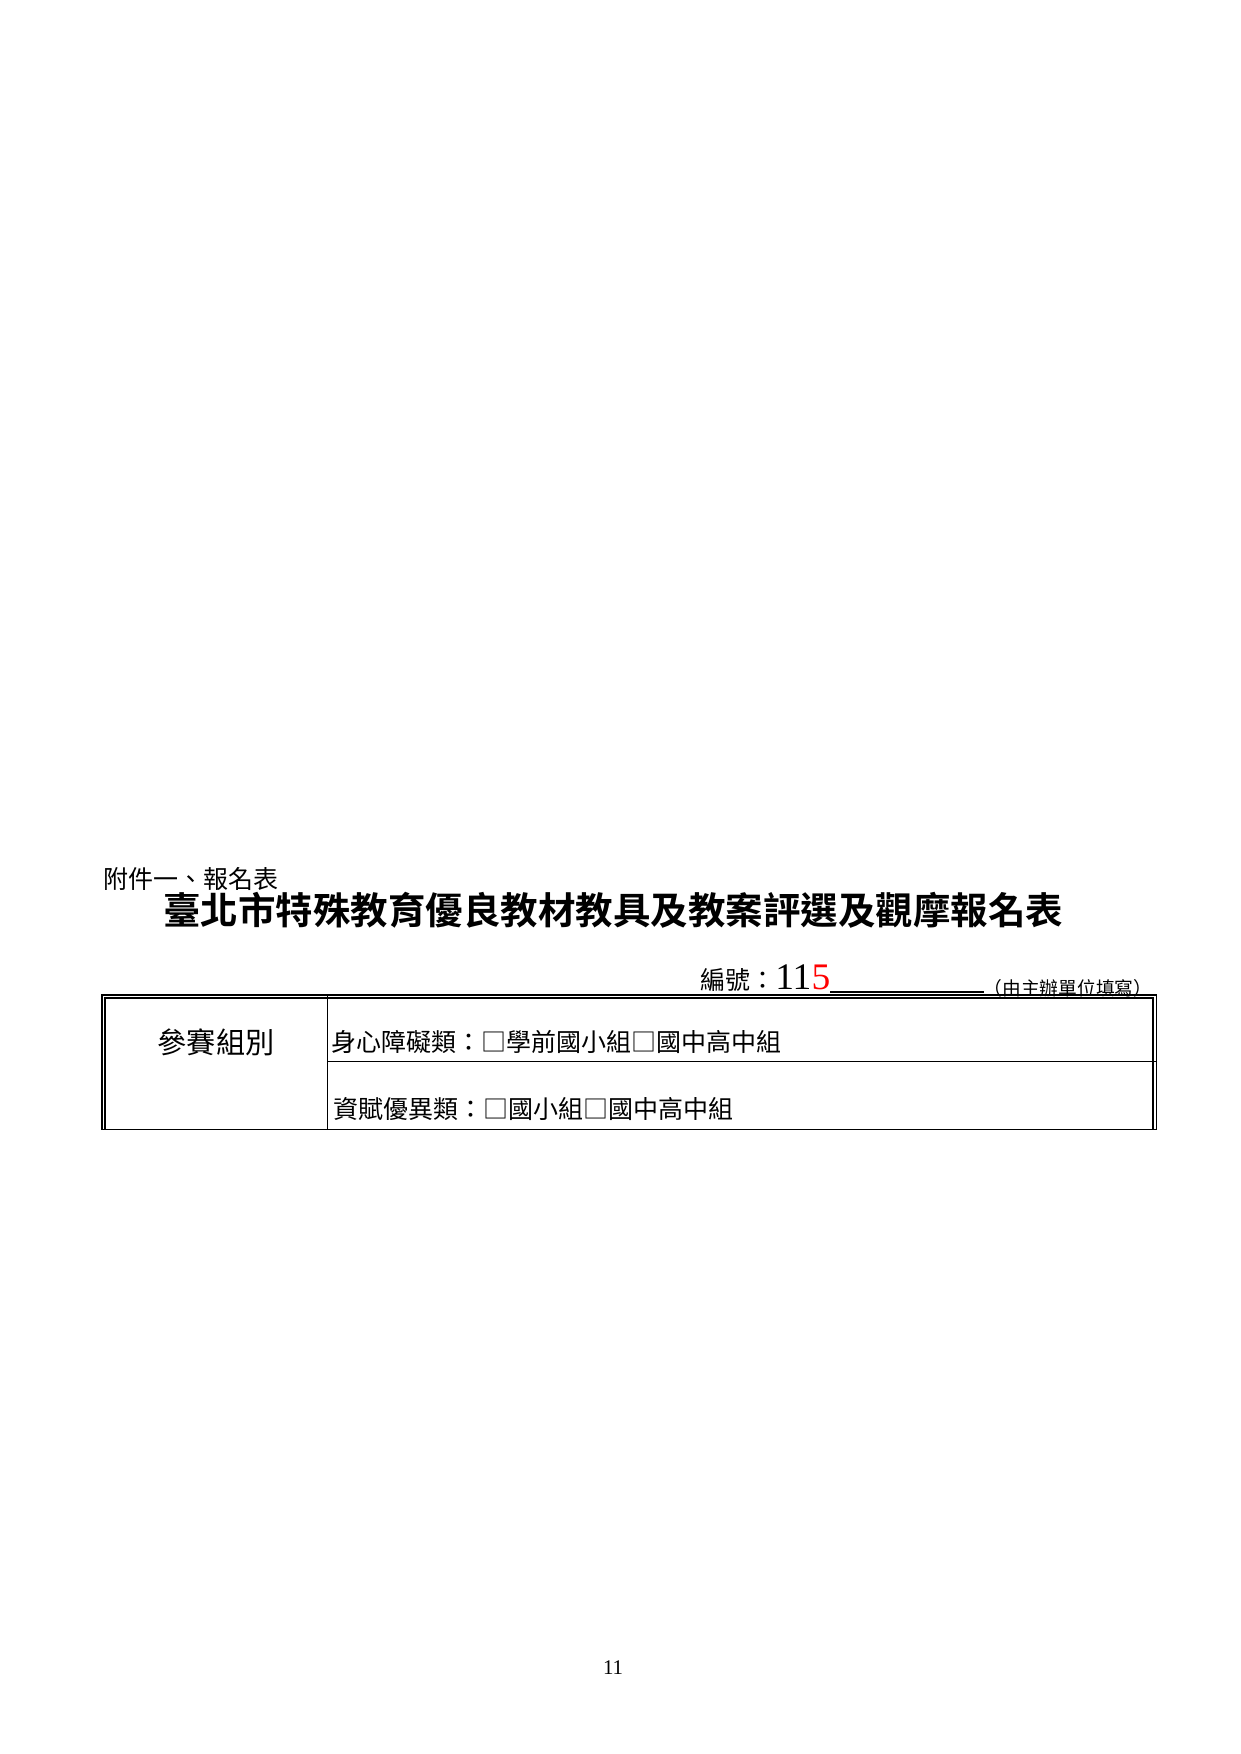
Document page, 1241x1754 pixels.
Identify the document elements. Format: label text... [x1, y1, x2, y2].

table_cell 參賽組別 [106, 999, 327, 1128]
text 附件一、報名表 [103, 865, 1122, 894]
table_cell 資賦優異類：□國小組□國中高中組 [328, 1062, 1152, 1128]
table_header 編號：115 （由主辦單位填寫） [104, 932, 1155, 994]
table_cell 身心障礙類：□學前國小組□國中高中組 [328, 999, 1152, 1061]
text 臺北市特殊教育優良教材教具及教案評選及觀摩報名表 [103, 894, 1122, 932]
